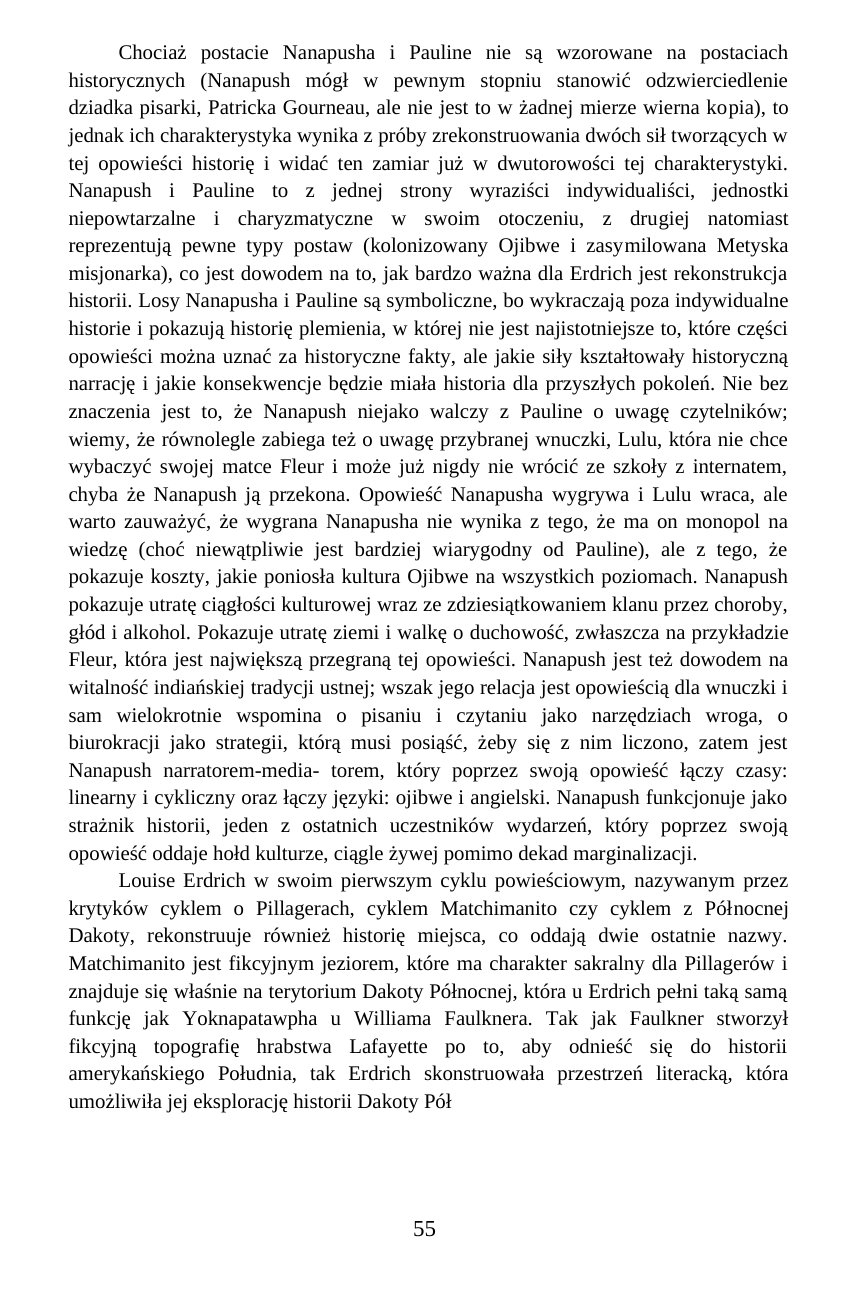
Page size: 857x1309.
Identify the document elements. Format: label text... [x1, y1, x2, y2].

text Louise Erdrich w swoim pierwszym cyklu powieściowym, nazywanym przez krytyków cyklem o Pillagerach, cyklem Matchimanito czy cyklem z Pół­nocnej Dakoty, rekonstruuje również historię miejsca, co oddają dwie ostatnie nazwy. Matchimanito jest fikcyjnym jeziorem, które ma charakter sakralny dla Pillagerów i znajduje się właśnie na terytorium Dakoty Północnej, która u Erdrich pełni taką samą funkcję jak Yoknapatawpha u Williama Faulknera. Tak jak Faulkner stworzył fikcyjną topografię hrabstwa Lafayette po to, aby odnieść się do historii amerykańskiego Południa, tak Erdrich skonstruowa­ła przestrzeń literacką, która umożliwiła jej eksplorację historii Dakoty Pół­ [68, 868, 789, 1113]
text 55 [413, 1215, 439, 1241]
text Chociaż postacie Nanapusha i Pauline nie są wzorowane na postaciach historycznych (Nanapush mógł w pewnym stopniu stanowić odzwierciedlenie dziadka pisarki, Patricka Gourneau, ale nie jest to w żadnej mierze wierna ko­pia), to jednak ich charakterystyka wynika z próby zrekonstruowania dwóch sił tworzących w tej opowieści historię i widać ten zamiar już w dwutorowości tej charakterystyki. Nanapush i Pauline to z jednej strony wyraziści indywidu­aliści, jednostki niepowtarzalne i charyzmatyczne w swoim otoczeniu, z dru­giej natomiast reprezentują pewne typy postaw (kolonizowany Ojibwe i zasy­milowana Metyska misjonarka), co jest dowodem na to, jak bardzo ważna dla Erdrich jest rekonstrukcja historii. Losy Nanapusha i Pauline są symbolicz­ne, bo wykraczają poza indywidualne historie i pokazują historię plemienia, w której nie jest najistotniejsze to, które części opowieści można uznać za hi­storyczne fakty, ale jakie siły kształtowały historyczną narrację i jakie konse­kwencje będzie miała historia dla przyszłych pokoleń. Nie bez znaczenia jest to, że Nanapush niejako walczy z Pauline o uwagę czytelników; wiemy, że rów­nolegle zabiega też o uwagę przybranej wnuczki, Lulu, która nie chce wybaczyć swojej matce Fleur i może już nigdy nie wrócić ze szkoły z internatem, chyba że Nanapush ją przekona. Opowieść Nanapusha wygrywa i Lulu wraca, ale warto zauważyć, że wygrana Nanapusha nie wynika z tego, że ma on monopol na wiedzę (choć niewątpliwie jest bardziej wiarygodny od Pauline), ale z tego, że pokazuje koszty, jakie poniosła kultura Ojibwe na wszystkich poziomach. Nanapush pokazuje utratę ciągłości kulturowej wraz ze zdziesiątkowaniem klanu przez choroby, głód i alkohol. Pokazuje utratę ziemi i walkę o ducho­wość, zwłaszcza na przykładzie Fleur, która jest największą przegraną tej opo­wieści. Nanapush jest też dowodem na witalność indiańskiej tradycji ustnej; wszak jego relacja jest opowieścią dla wnuczki i sam wielokrotnie wspomina o pisaniu i czytaniu jako narzędziach wroga, o biurokracji jako strategii, którą musi posiąść, żeby się z nim liczono, zatem jest Nanapush narratorem-media- torem, który poprzez swoją opowieść łączy czasy: linearny i cykliczny oraz łączy języki: ojibwe i angielski. Nanapush funkcjonuje jako strażnik historii, jeden z ostatnich uczestników wydarzeń, który poprzez swoją opowieść odda­je hołd kulturze, ciągle żywej pomimo dekad marginalizacji. [68, 40, 789, 864]
